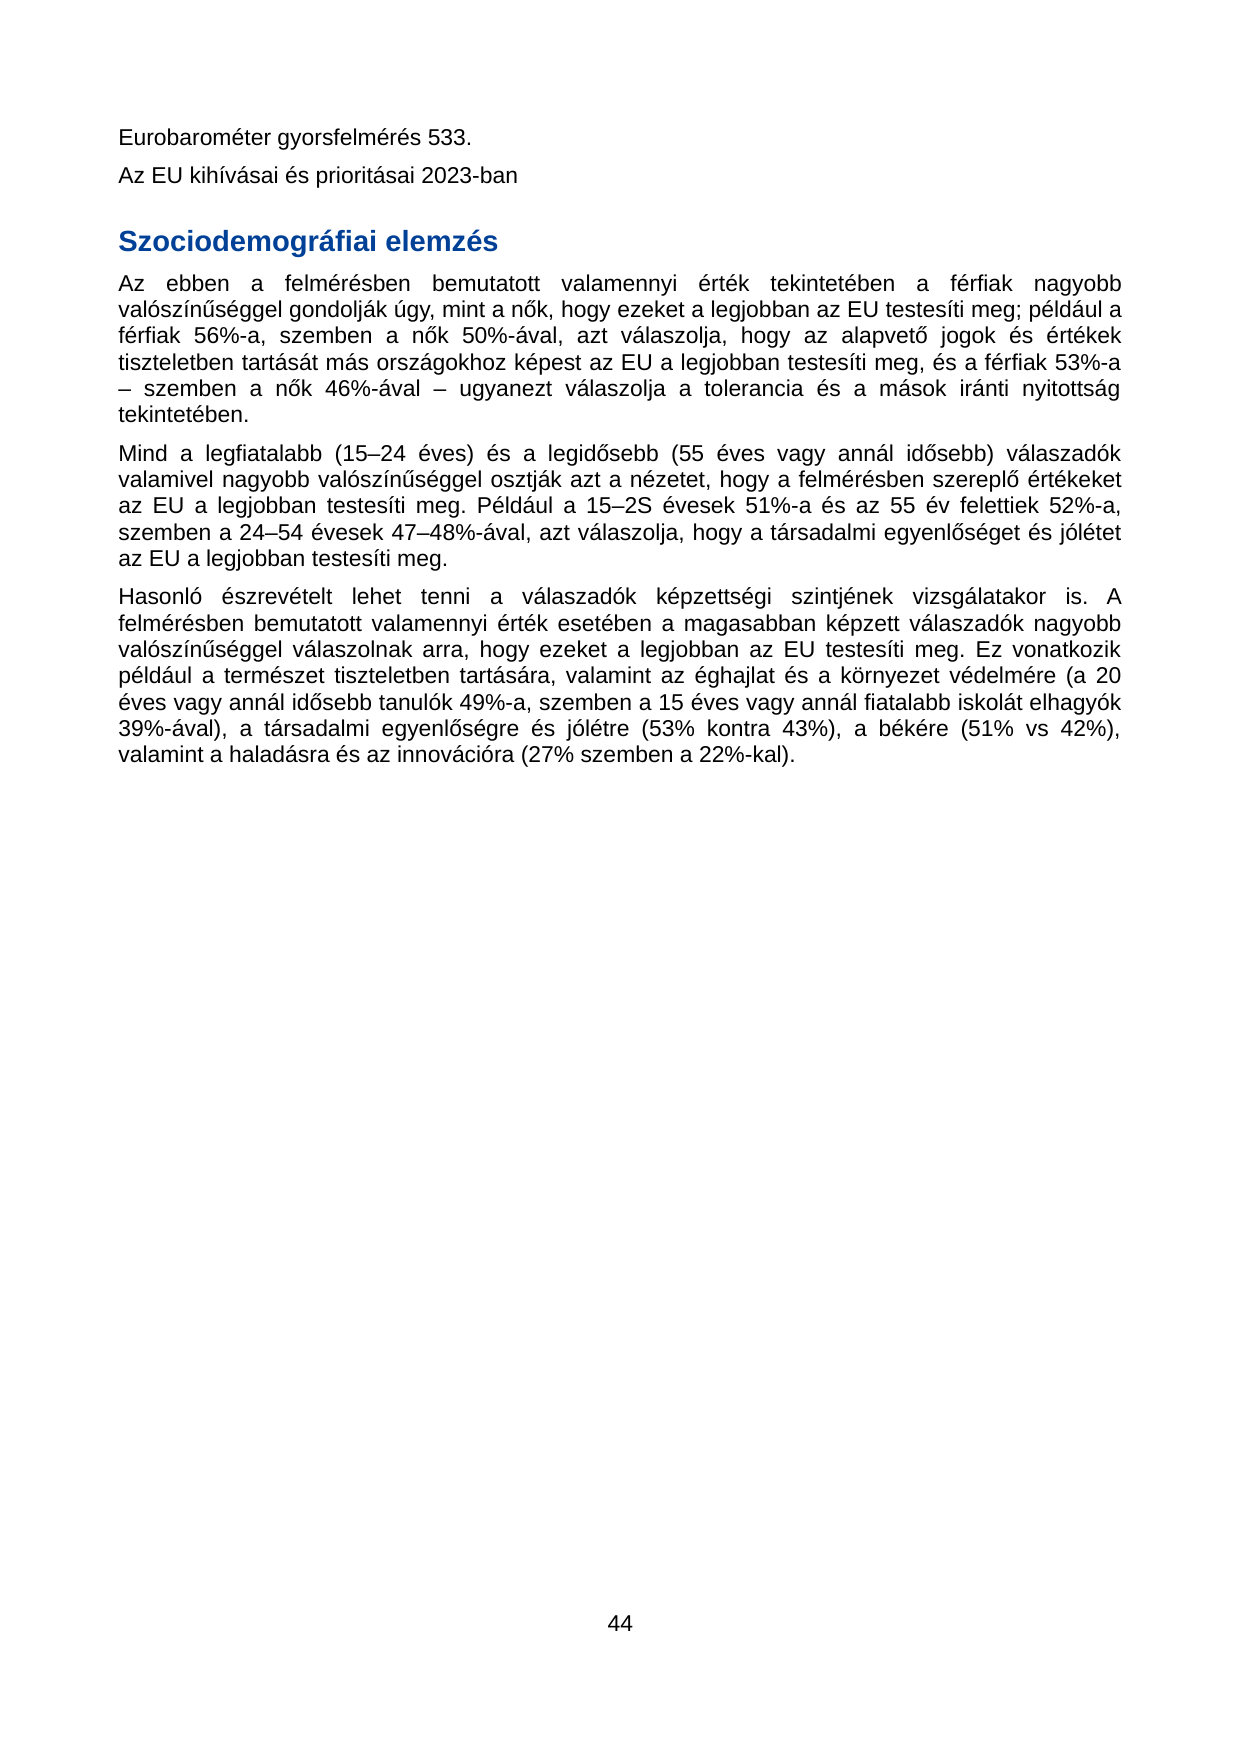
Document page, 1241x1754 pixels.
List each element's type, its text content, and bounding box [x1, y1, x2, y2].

text Hasonló észrevételt lehet tenni a válaszadók képzettségi szintjének vizsgálatakor is. A felmérésben bemutatott valamennyi érték esetében a magasabban képzett válaszadók nagyobb valószínűséggel válaszolnak arra, hogy ezeket a legjobban az EU testesíti meg. Ez vonatkozik például a természet tiszteletben tartására, valamint az éghajlat és a környezet védelmére (a 20 éves vagy annál idősebb tanulók 49%-a, szemben a 15 éves vagy annál fiatalabb iskolát elhagyók 39%-ával), a társadalmi egyenlőségre és jólétre (53% kontra 43%), a békére (51% vs 42%), valamint a haladásra és az innovációra (27% szemben a 22%-kal). [118, 583, 1122, 768]
text Mind a legfiatalabb (15–24 éves) és a legidősebb (55 éves vagy annál idősebb) válaszadók valamivel nagyobb valószínűséggel osztják azt a nézetet, hogy a felmérésben szereplő értékeket az EU a legjobban testesíti meg. Például a 15–2S évesek 51%-a és az 55 év felettiek 52%-a, szemben a 24–54 évesek 47–48%-ával, azt válaszolja, hogy a társadalmi egyenlőséget és jólétet az EU a legjobban testesíti meg. [118, 439, 1122, 571]
text Szociodemográfiai elemzés [118, 224, 1122, 258]
text Az ebben a felmérésben bemutatott valamennyi érték tekintetében a férfiak nagyobb valószínűséggel gondolják úgy, mint a nők, hogy ezeket a legjobban az EU testesíti meg; például a férfiak 56%-a, szemben a nők 50%-ával, azt válaszolja, hogy az alapvető jogok és értékek tiszteletben tartását más országokhoz képest az EU a legjobban testesíti meg, és a férfiak 53%-a – szemben a nők 46%-ával – ugyanezt válaszolja a tolerancia és a mások iránti nyitottság tekintetében. [118, 269, 1122, 428]
